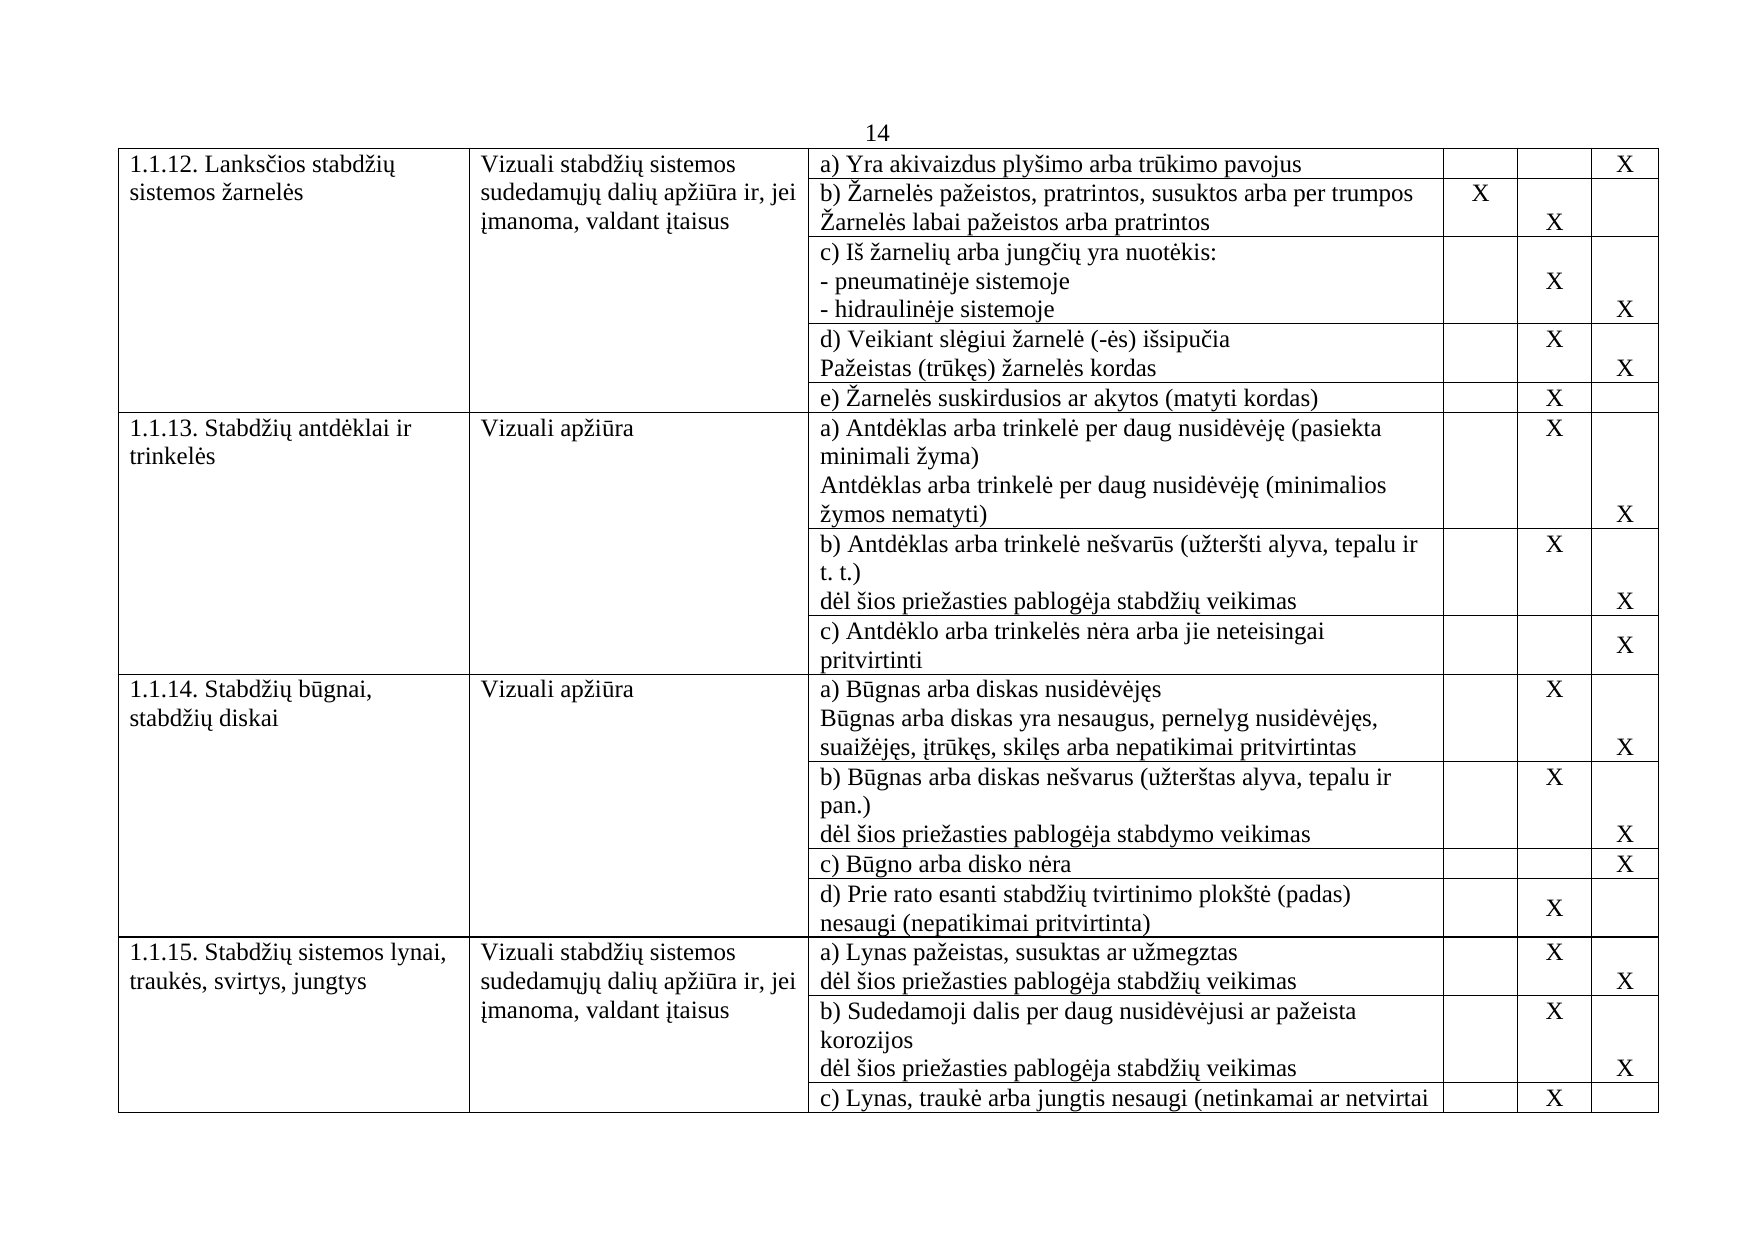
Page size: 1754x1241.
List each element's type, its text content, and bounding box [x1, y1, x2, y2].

table_cell Vizuali apžiūra [470, 413, 808, 673]
table_cell c) Lynas, traukė arba jungtis nesaugi (netinkamai ar netvirtai [809, 1083, 1443, 1112]
table_cell X [1518, 324, 1591, 382]
table_cell X [1592, 413, 1658, 528]
table_cell X [1592, 324, 1658, 382]
table_cell X [1518, 237, 1591, 323]
table_cell X [1592, 237, 1658, 323]
table_cell [1444, 938, 1517, 995]
table_cell X [1592, 849, 1658, 878]
table_cell X [1518, 1083, 1591, 1112]
table_cell X [1518, 762, 1591, 848]
table_cell b) Antdėklas arba trinkelė nešvarūs (užteršti alyva, tepalu ir t. t.) dėl šios priežasties pablogėja stabdžių veikimas [809, 529, 1443, 615]
table_cell X [1444, 179, 1517, 236]
table_cell [1444, 879, 1517, 936]
table_cell [1444, 529, 1517, 615]
table_cell X [1592, 149, 1658, 177]
table_cell X [1592, 996, 1658, 1082]
table_cell [1592, 383, 1658, 412]
table_cell X [1592, 529, 1658, 615]
table_cell a) Antdėklas arba trinkelė per daug nusidėvėję (pasiekta minimali žyma) Antdėklas arba trinkelė per daug nusidėvėję (minimalios žymos nematyti) [809, 413, 1443, 528]
table_cell c) Antdėklo arba trinkelės nėra arba jie neteisingai pritvirtinti [809, 616, 1443, 673]
table_cell d) Veikiant slėgiui žarnelė (-ės) išsipučia Pažeistas (trūkęs) žarnelės kordas [809, 324, 1443, 382]
table_cell [1518, 849, 1591, 878]
table_cell a) Yra akivaizdus plyšimo arba trūkimo pavojus [809, 149, 1443, 177]
table_cell b) Sudedamoji dalis per daug nusidėvėjusi ar pažeista korozijos dėl šios priežasties pablogėja stabdžių veikimas [809, 996, 1443, 1082]
table_cell c) Būgno arba disko nėra [809, 849, 1443, 878]
table_cell X [1518, 383, 1591, 412]
table_cell 1.1.15. Stabdžių sistemos lynai, traukės, svirtys, jungtys [119, 938, 469, 1112]
table_cell X [1592, 616, 1658, 673]
table_cell [1592, 1083, 1658, 1112]
table_cell [1444, 616, 1517, 673]
table_cell 1.1.12. Lanksčios stabdžių sistemos žarnelės [119, 149, 469, 412]
table_cell [1444, 849, 1517, 878]
table_cell [1444, 675, 1517, 761]
table_cell b) Būgnas arba diskas nešvarus (užterštas alyva, tepalu ir pan.) dėl šios priežasties pablogėja stabdymo veikimas [809, 762, 1443, 848]
table_cell 1.1.14. Stabdžių būgnai, stabdžių diskai [119, 675, 469, 936]
table_cell d) Prie rato esanti stabdžių tvirtinimo plokštė (padas) nesaugi (nepatikimai pritvirtinta) [809, 879, 1443, 936]
table_cell [1444, 1083, 1517, 1112]
table_cell Vizuali stabdžių sistemos sudedamųjų dalių apžiūra ir, jei įmanoma, valdant įtaisus [470, 149, 808, 412]
table_cell [1444, 413, 1517, 528]
table_cell a) Lynas pažeistas, susuktas ar užmegztas dėl šios priežasties pablogėja stabdžių veikimas [809, 938, 1443, 995]
table_cell [1444, 996, 1517, 1082]
table_cell X [1592, 762, 1658, 848]
table_cell X [1518, 879, 1591, 936]
table_cell X [1592, 938, 1658, 995]
table_cell e) Žarnelės suskirdusios ar akytos (matyti kordas) [809, 383, 1443, 412]
table_cell X [1518, 938, 1591, 995]
table_cell [1444, 237, 1517, 323]
table_cell Vizuali stabdžių sistemos sudedamųjų dalių apžiūra ir, jei įmanoma, valdant įtaisus [470, 938, 808, 1112]
table_cell X [1518, 179, 1591, 236]
table_cell Vizuali apžiūra [470, 675, 808, 936]
table_cell c) Iš žarnelių arba jungčių yra nuotėkis: - pneumatinėje sistemoje - hidraulinėje sistemoje [809, 237, 1443, 323]
table_cell [1592, 879, 1658, 936]
table_cell a) Būgnas arba diskas nusidėvėjęs Būgnas arba diskas yra nesaugus, pernelyg nusidėvėjęs, suaižėjęs, įtrūkęs, skilęs arba nepatikimai pritvirtintas [809, 675, 1443, 761]
table_cell b) Žarnelės pažeistos, pratrintos, susuktos arba per trumpos Žarnelės labai pažeistos arba pratrintos [809, 179, 1443, 236]
table_cell [1444, 324, 1517, 382]
table_cell [1518, 149, 1591, 177]
table_cell [1444, 383, 1517, 412]
table_cell 1.1.13. Stabdžių antdėklai ir trinkelės [119, 413, 469, 673]
table_cell X [1592, 675, 1658, 761]
table_cell [1444, 149, 1517, 177]
table_cell [1444, 762, 1517, 848]
table_cell X [1518, 529, 1591, 615]
table_cell [1518, 616, 1591, 673]
table_cell X [1518, 675, 1591, 761]
table_cell X [1518, 996, 1591, 1082]
table_cell [1592, 179, 1658, 236]
table_cell X [1518, 413, 1591, 528]
